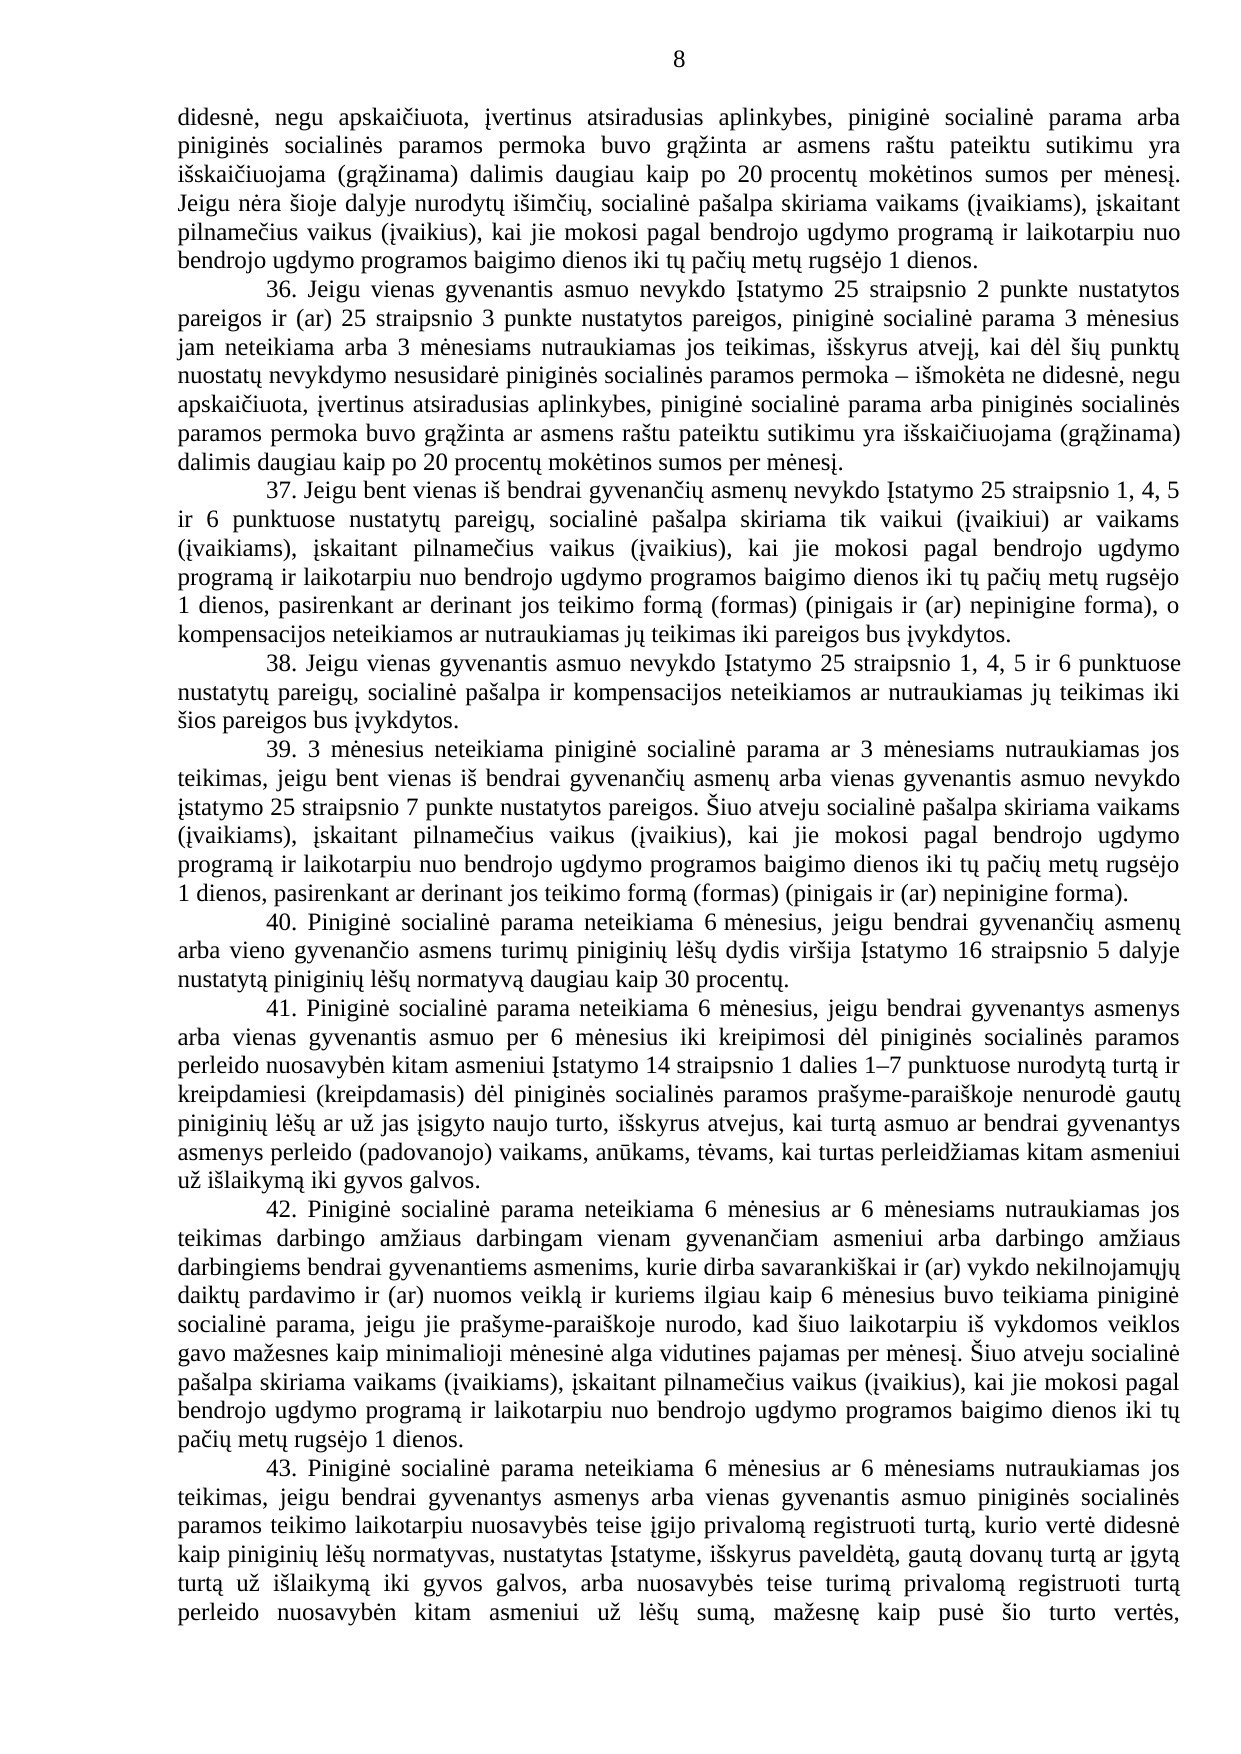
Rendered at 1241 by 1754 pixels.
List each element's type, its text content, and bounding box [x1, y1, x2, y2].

text 36. Jeigu vienas gyvenantis asmuo nevykdo Įstatymo 25 straipsnio 2 punkte nustatytos pareigos ir (ar) 25 straipsnio 3 punkte nustatytos pareigos, piniginė socialinė parama 3 mėnesius jam neteikiama arba 3 mėnesiams nutraukiamas jos teikimas, išskyrus atvejį, kai dėl šių punktų nuostatų nevykdymo nesusidarė piniginės socialinės paramos permoka – išmokėta ne didesnė, negu apskaičiuota, įvertinus atsiradusias aplinkybes, piniginė socialinė parama arba piniginės socialinės paramos permoka buvo grąžinta ar asmens raštu pateiktu sutikimu yra išskaičiuojama (grąžinama) dalimis daugiau kaip po 20 procentų mokėtinos sumos per mėnesį. [177, 274, 1181, 476]
text 41. Piniginė socialinė parama neteikiama 6 mėnesius, jeigu bendrai gyvenantys asmenys arba vienas gyvenantis asmuo per 6 mėnesius iki kreipimosi dėl piniginės socialinės paramos perleido nuosavybėn kitam asmeniui Įstatymo 14 straipsnio 1 dalies 1–7 punktuose nurodytą turtą ir kreipdamiesi (kreipdamasis) dėl piniginės socialinės paramos prašyme-paraiškoje nenurodė gautų piniginių lėšų ar už jas įsigyto naujo turto, išskyrus atvejus, kai turtą asmuo ar bendrai gyvenantys asmenys perleido (padovanojo) vaikams, anūkams, tėvams, kai turtas perleidžiamas kitam asmeniui už išlaikymą iki gyvos galvos. [177, 993, 1181, 1194]
text 42. Piniginė socialinė parama neteikiama 6 mėnesius ar 6 mėnesiams nutraukiamas jos teikimas darbingo amžiaus darbingam vienam gyvenančiam asmeniui arba darbingo amžiaus darbingiems bendrai gyvenantiems asmenims, kurie dirba savarankiškai ir (ar) vykdo nekilnojamųjų daiktų pardavimo ir (ar) nuomos veiklą ir kuriems ilgiau kaip 6 mėnesius buvo teikiama piniginė socialinė parama, jeigu jie prašyme-paraiškoje nurodo, kad šiuo laikotarpiu iš vykdomos veiklos gavo mažesnes kaip minimalioji mėnesinė alga vidutines pajamas per mėnesį. Šiuo atveju socialinė pašalpa skiriama vaikams (įvaikiams), įskaitant pilnamečius vaikus (įvaikius), kai jie mokosi pagal bendrojo ugdymo programą ir laikotarpiu nuo bendrojo ugdymo programos baigimo dienos iki tų pačių metų rugsėjo 1 dienos. [177, 1194, 1181, 1453]
text 39. 3 mėnesius neteikiama piniginė socialinė parama ar 3 mėnesiams nutraukiamas jos teikimas, jeigu bent vienas iš bendrai gyvenančių asmenų arba vienas gyvenantis asmuo nevykdo įstatymo 25 straipsnio 7 punkte nustatytos pareigos. Šiuo atveju socialinė pašalpa skiriama vaikams (įvaikiams), įskaitant pilnamečius vaikus (įvaikius), kai jie mokosi pagal bendrojo ugdymo programą ir laikotarpiu nuo bendrojo ugdymo programos baigimo dienos iki tų pačių metų rugsėjo 1 dienos, pasirenkant ar derinant jos teikimo formą (formas) (pinigais ir (ar) nepinigine forma). [177, 734, 1181, 907]
text 38. Jeigu vienas gyvenantis asmuo nevykdo Įstatymo 25 straipsnio 1, 4, 5 ir 6 punktuose nustatytų pareigų, socialinė pašalpa ir kompensacijos neteikiamos ar nutraukiamas jų teikimas iki šios pareigos bus įvykdytos. [177, 648, 1181, 734]
text 40. Piniginė socialinė parama neteikiama 6 mėnesius, jeigu bendrai gyvenančių asmenų arba vieno gyvenančio asmens turimų piniginių lėšų dydis viršija Įstatymo 16 straipsnio 5 dalyje nustatytą piniginių lėšų normatyvą daugiau kaip 30 procentų. [177, 907, 1181, 993]
text 43. Piniginė socialinė parama neteikiama 6 mėnesius ar 6 mėnesiams nutraukiamas jos teikimas, jeigu bendrai gyvenantys asmenys arba vienas gyvenantis asmuo piniginės socialinės paramos teikimo laikotarpiu nuosavybės teise įgijo privalomą registruoti turtą, kurio vertė didesnė kaip piniginių lėšų normatyvas, nustatytas Įstatyme, išskyrus paveldėtą, gautą dovanų turtą ar įgytą turtą už išlaikymą iki gyvos galvos, arba nuosavybės teise turimą privalomą registruoti turtą perleido nuosavybėn kitam asmeniui už lėšų sumą, mažesnę kaip pusė šio turto vertės, [177, 1453, 1181, 1626]
text didesnė, negu apskaičiuota, įvertinus atsiradusias aplinkybes, piniginė socialinė parama arba piniginės socialinės paramos permoka buvo grąžinta ar asmens raštu pateiktu sutikimu yra išskaičiuojama (grąžinama) dalimis daugiau kaip po 20 procentų mokėtinos sumos per mėnesį. Jeigu nėra šioje dalyje nurodytų išimčių, socialinė pašalpa skiriama vaikams (įvaikiams), įskaitant pilnamečius vaikus (įvaikius), kai jie mokosi pagal bendrojo ugdymo programą ir laikotarpiu nuo bendrojo ugdymo programos baigimo dienos iki tų pačių metų rugsėjo 1 dienos. [177, 102, 1181, 274]
text 37. Jeigu bent vienas iš bendrai gyvenančių asmenų nevykdo Įstatymo 25 straipsnio 1, 4, 5 ir 6 punktuose nustatytų pareigų, socialinė pašalpa skiriama tik vaikui (įvaikiui) ar vaikams (įvaikiams), įskaitant pilnamečius vaikus (įvaikius), kai jie mokosi pagal bendrojo ugdymo programą ir laikotarpiu nuo bendrojo ugdymo programos baigimo dienos iki tų pačių metų rugsėjo 1 dienos, pasirenkant ar derinant jos teikimo formą (formas) (pinigais ir (ar) nepinigine forma), o kompensacijos neteikiamos ar nutraukiamas jų teikimas iki pareigos bus įvykdytos. [177, 476, 1181, 648]
